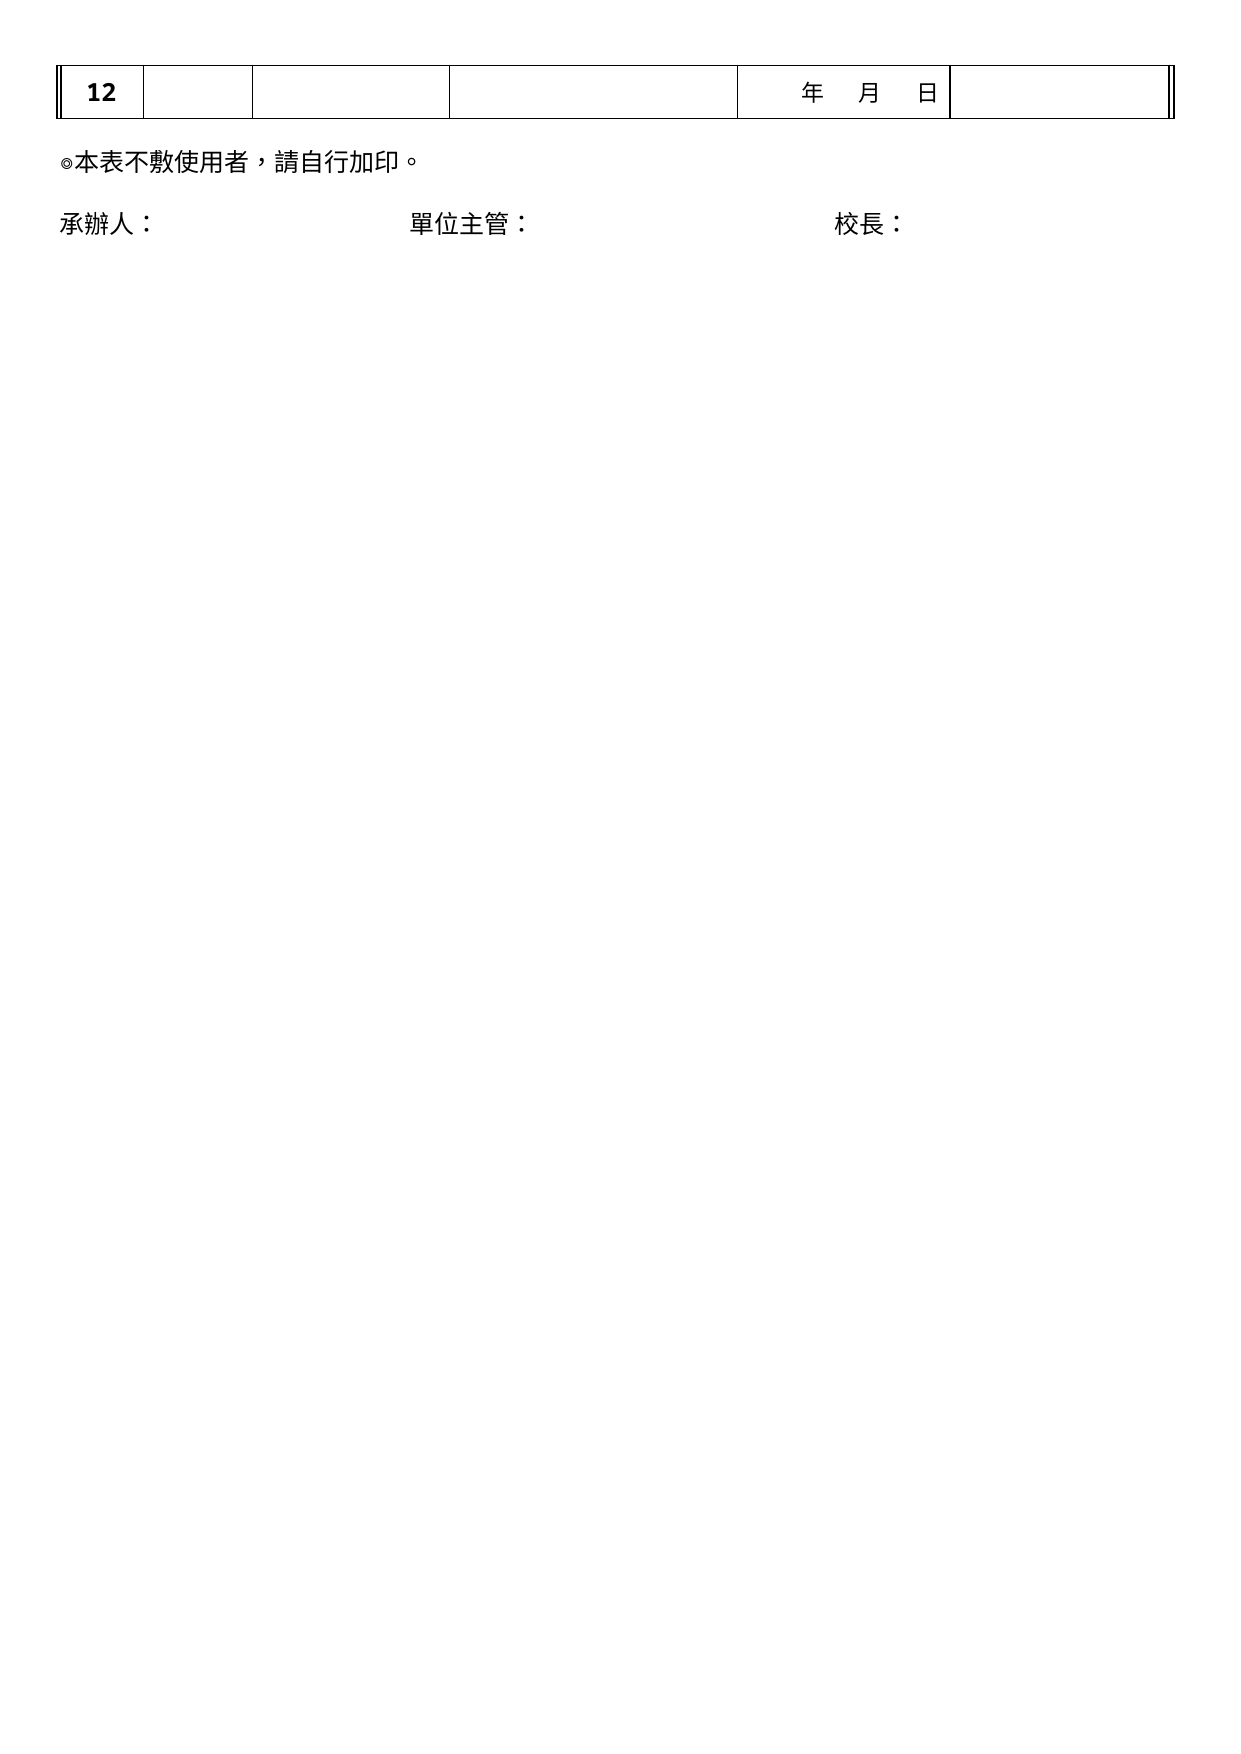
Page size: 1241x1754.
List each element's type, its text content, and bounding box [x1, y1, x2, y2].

table_cell [144, 66, 252, 118]
text 承辦人： 單位主管： 校長： [59, 181, 1181, 244]
table_cell 年 月 日 [738, 66, 949, 118]
table_cell [253, 66, 449, 118]
table_cell [951, 66, 1168, 118]
text ◎本表不敷使用者，請自行加印。 [59, 119, 1181, 181]
table_cell 12 [62, 66, 143, 118]
table_cell [450, 66, 737, 118]
